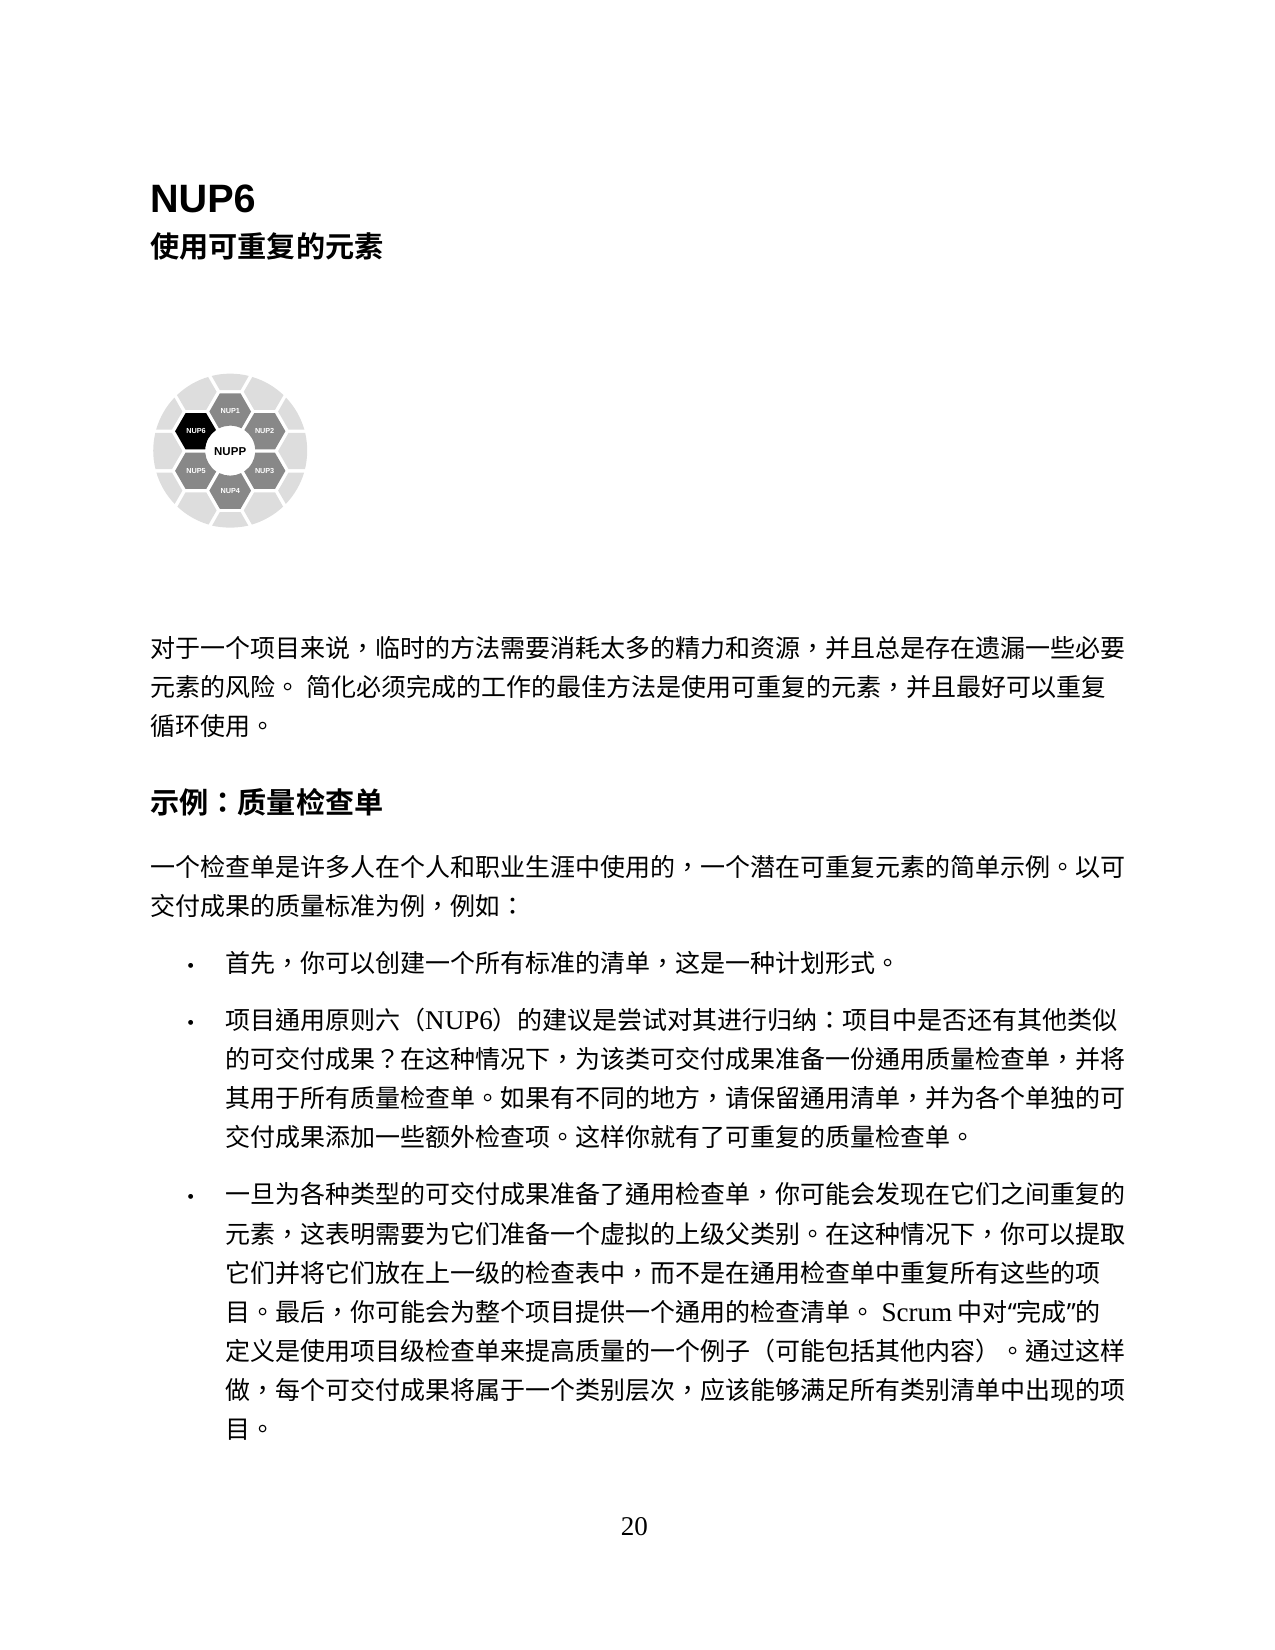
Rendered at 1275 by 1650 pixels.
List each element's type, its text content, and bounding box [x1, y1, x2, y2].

text 对于一个项目来说，临时的方法需要消耗太多的精力和资源，并且总是存在遗漏一些必要元素的风险。 简化必须完成的工作的最佳方法是使用可重复的元素，并且最好可以重复循环使用。 [150, 631, 1125, 743]
subtitle 示例：质量检查单 [150, 782, 1125, 822]
list 项目通用原则六（NUP6）的建议是尝试对其进行归纳：项目中是否还有其他类似的可交付成果？在这种情况下，为该类可交付成果准备一份通用质量检查单，并将其用于所有质量检查单。如果有不同的地方，请保留通用清单，并为各个单独的可交付成果添加一些额外检查项。这样你就有了可重复的质量检查单。 [187, 1003, 1125, 1154]
list 一旦为各种类型的可交付成果准备了通用检查单，你可能会发现在它们之间重复的元素，这表明需要为它们准备一个虚拟的上级父类别。在这种情况下，你可以提取它们并将它们放在上一级的检查表中，而不是在通用检查单中重复所有这些的项目。最后，你可能会为整个项目提供一个通用的检查清单。 Scrum中对“完成”的定义是使用项目级检查单来提高质量的一个例子（可能包括其他内容）。通过这样做，每个可交付成果将属于一个类别层次，应该能够满足所有类别清单中出现的项目。 [187, 1177, 1125, 1446]
list 首先，你可以创建一个所有标准的清单，这是一种计划形式。 [187, 946, 1125, 979]
text 一个检查单是许多人在个人和职业生涯中使用的，一个潜在可重复元素的简单示例。以可交付成果的质量标准为例，例如： [150, 849, 1125, 922]
subtitle NUP6 使用可重复的元素 [150, 175, 1125, 266]
